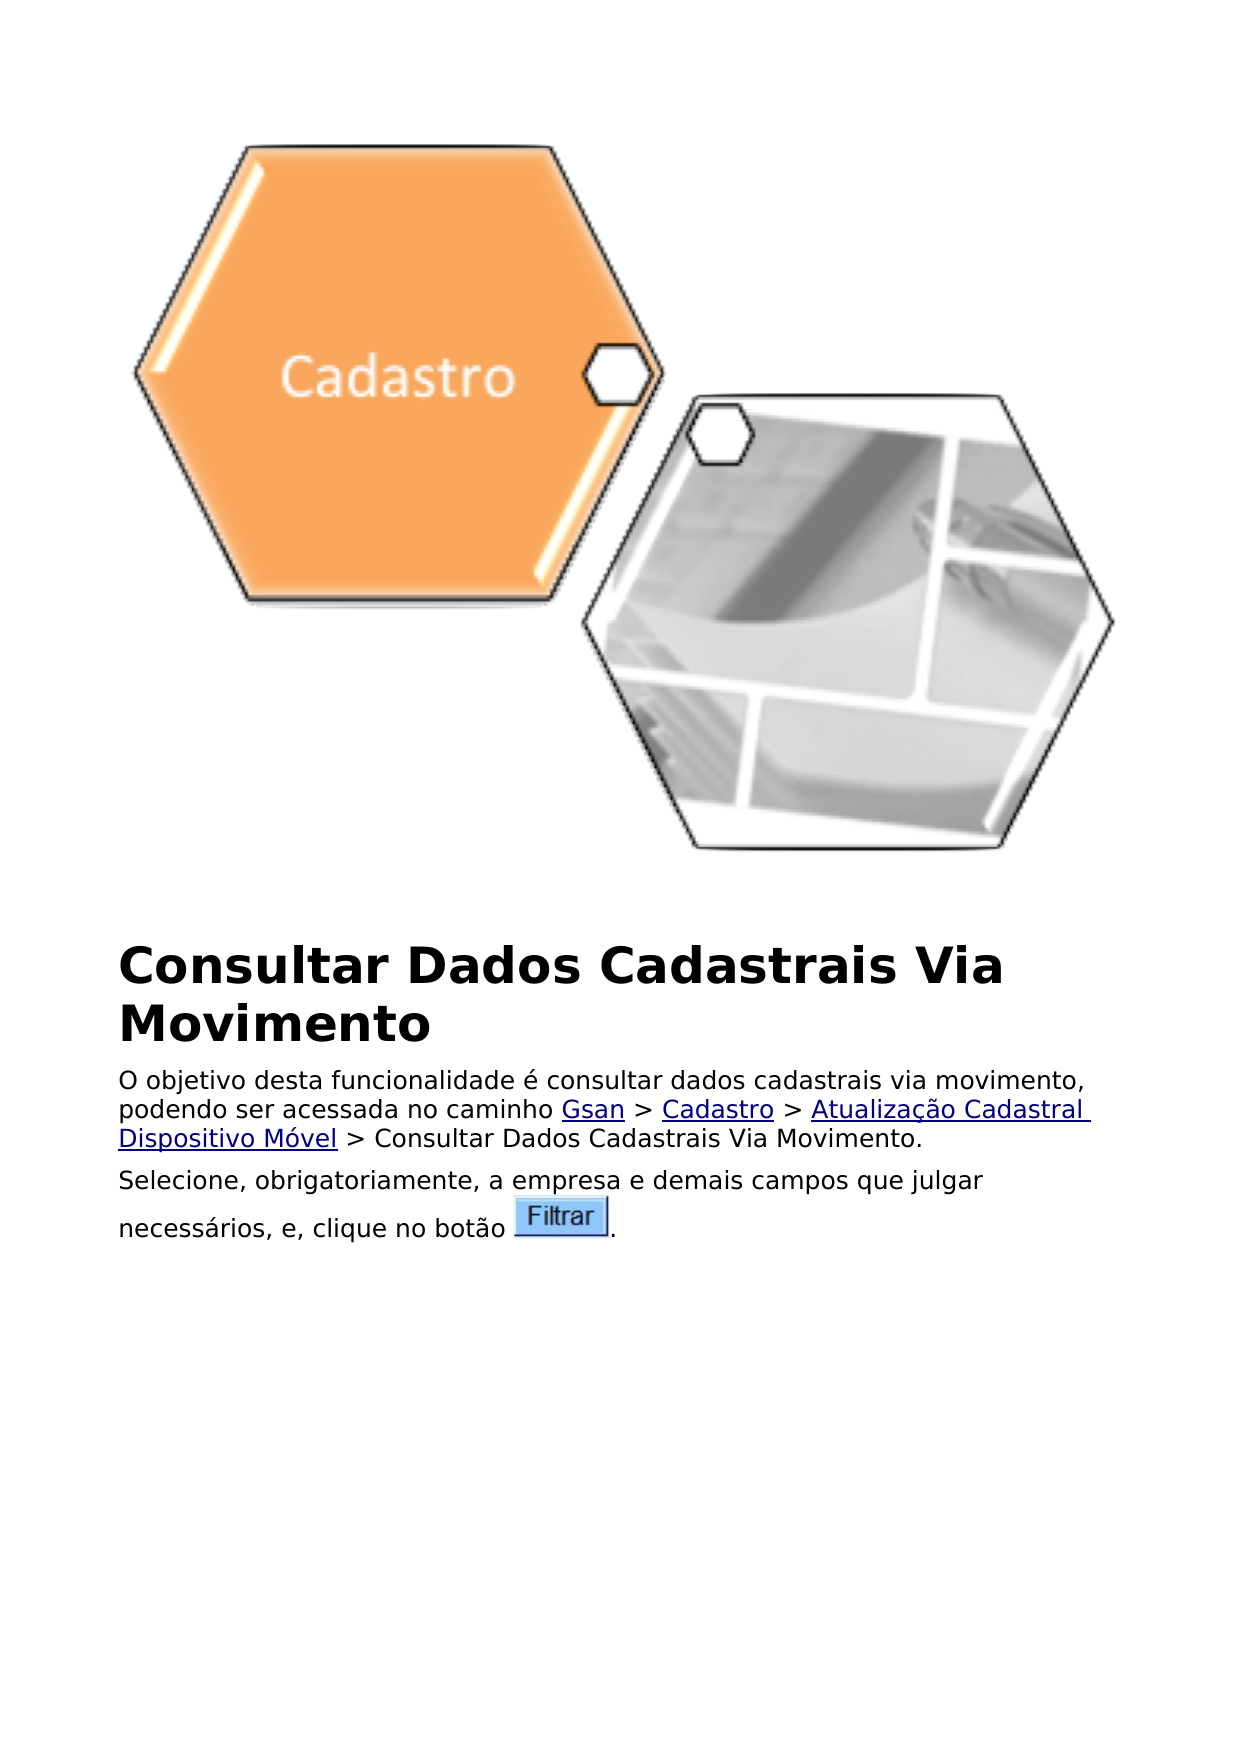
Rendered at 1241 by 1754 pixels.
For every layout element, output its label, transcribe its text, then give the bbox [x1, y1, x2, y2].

text O objetivo desta funcionalidade é consultar dados cadastrais via movimento, podendo ser acessada no caminho Gsan > Cadastro > Atualização Cadastral Dispositivo Móvel > Consultar Dados Cadastrais Via Movimento. [118, 1066, 1122, 1153]
picture [118, 118, 1123, 871]
subtitle Consultar Dados Cadastrais Via Movimento [118, 937, 1122, 1053]
picture [513, 1195, 610, 1238]
text Selecione, obrigatoriamente, a empresa e demais campos que julgar necessários, e, clique no botão . [118, 1166, 1122, 1243]
